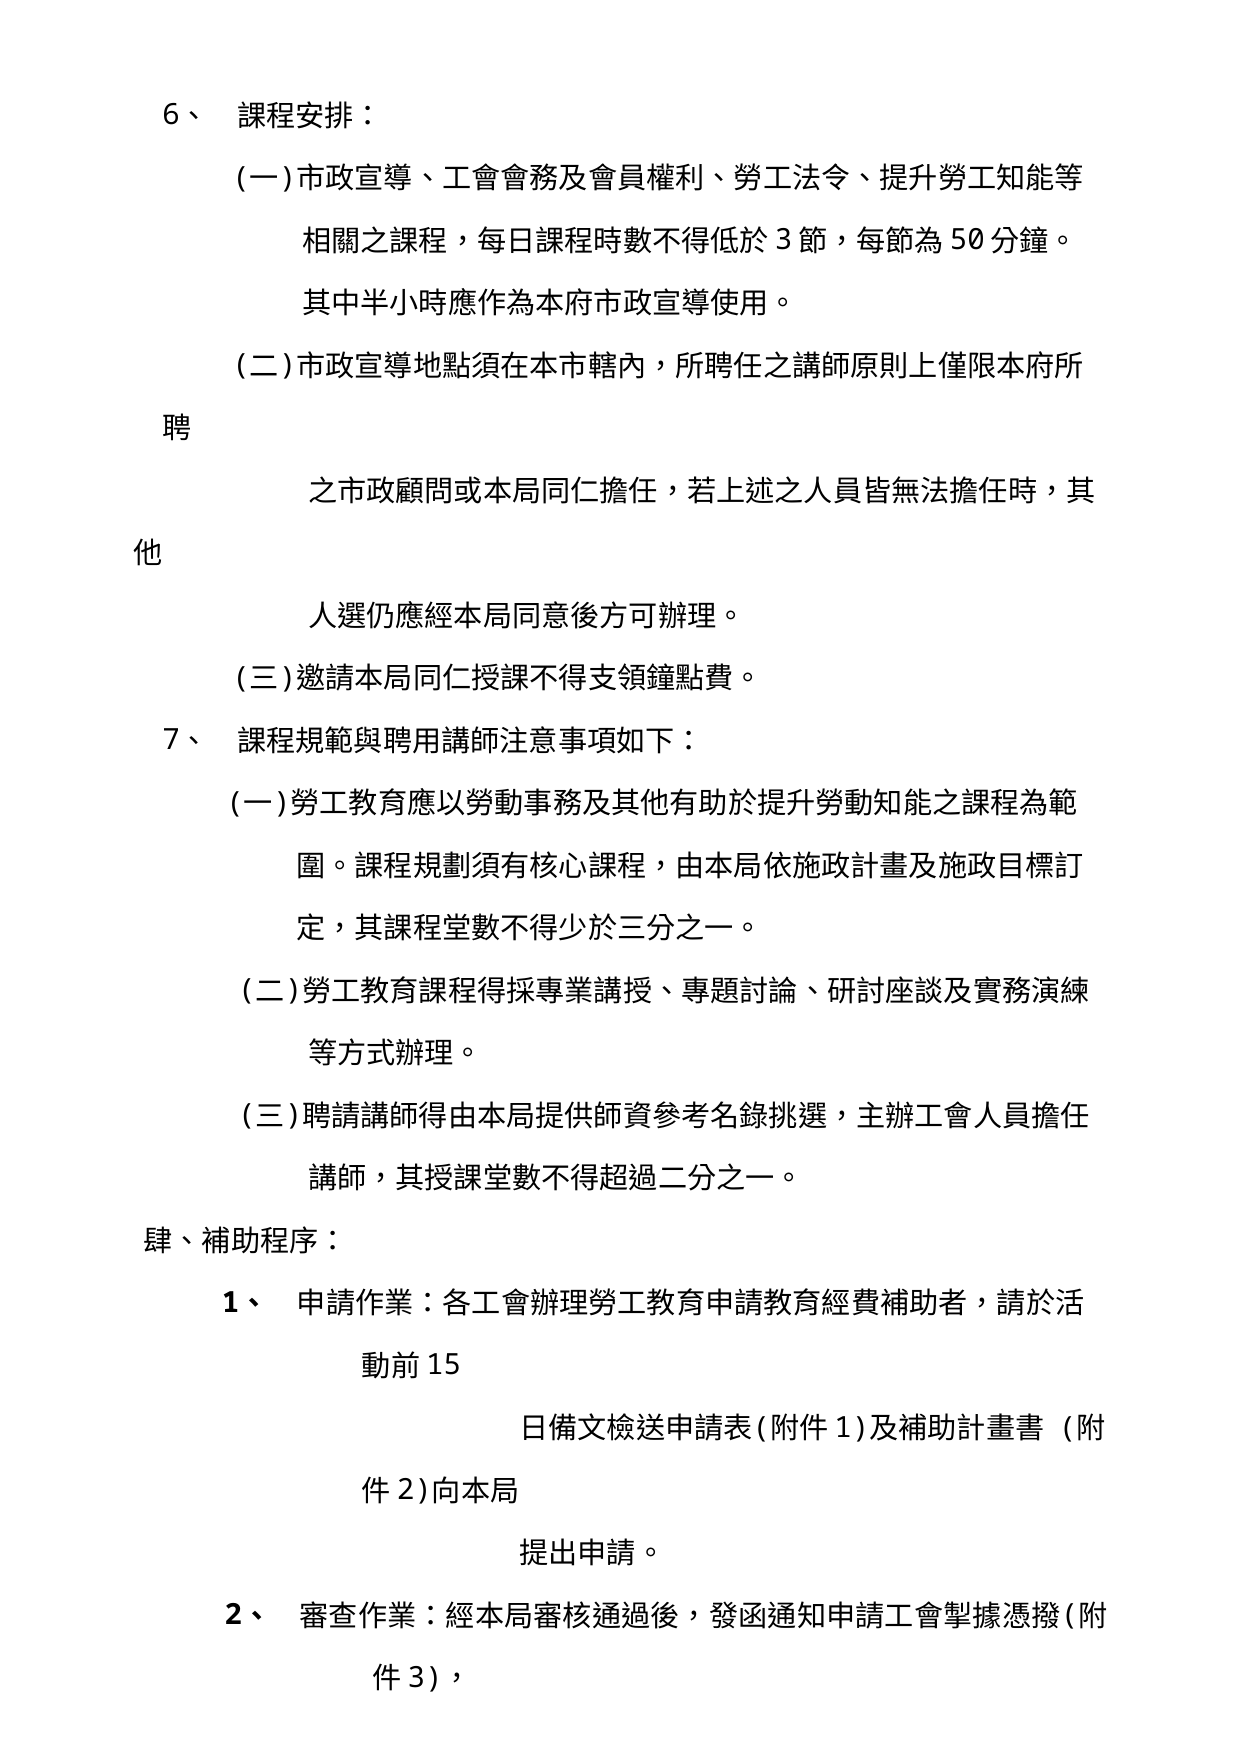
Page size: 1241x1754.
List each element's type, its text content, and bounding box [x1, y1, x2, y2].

list 課程安排： [162, 72, 1107, 134]
text 其中半小時應作為本府市政宣導使用。 [162, 259, 1107, 322]
text 等方式辦理。 [133, 1009, 1107, 1072]
text (一)勞工教育應以勞動事務及其他有助於提升勞動知能之課程為範 [191, 759, 1107, 822]
text 相關之課程，每日課程時數不得低於3節，每節為50分鐘。 [162, 197, 1107, 259]
text 定，其課程堂數不得少於三分之一。 [191, 884, 1107, 947]
text 圍。課程規劃須有核心課程，由本局依施政計畫及施政目標訂 [191, 822, 1107, 884]
list 補助程序： [143, 1197, 1107, 1259]
text (三)聘請講師得由本局提供師資參考名錄挑選，主辦工會人員擔任 [133, 1072, 1107, 1134]
text 人選仍應經本局同意後方可辦理。 [133, 572, 1107, 634]
text (三)邀請本局同仁授課不得支領鐘點費。 [162, 634, 1107, 697]
text (二)市政宣導地點須在本市轄內，所聘任之講師原則上僅限本府所聘 [162, 322, 1107, 447]
list 審查作業：經本局審核通過後，發函通知申請工會掣據憑撥(附件3)， [224, 1572, 1107, 1697]
text (一)市政宣導、工會會務及會員權利、勞工法令、提升勞工知能等 [162, 134, 1107, 197]
text 講師，其授課堂數不得超過二分之一。 [133, 1134, 1107, 1197]
text (二)勞工教育課程得採專業講授、專題討論、研討座談及實務演練 [133, 947, 1107, 1009]
text 之市政顧問或本局同仁擔任，若上述之人員皆無法擔任時，其他 [133, 447, 1107, 572]
list 申請作業：各工會辦理勞工教育申請教育經費補助者，請於活動前15 日備文檢送申請表(附件1)及補助計畫書 (附件2)向本局 提出申請。 [222, 1259, 1107, 1572]
list 課程規範與聘用講師注意事項如下： [162, 697, 1107, 759]
